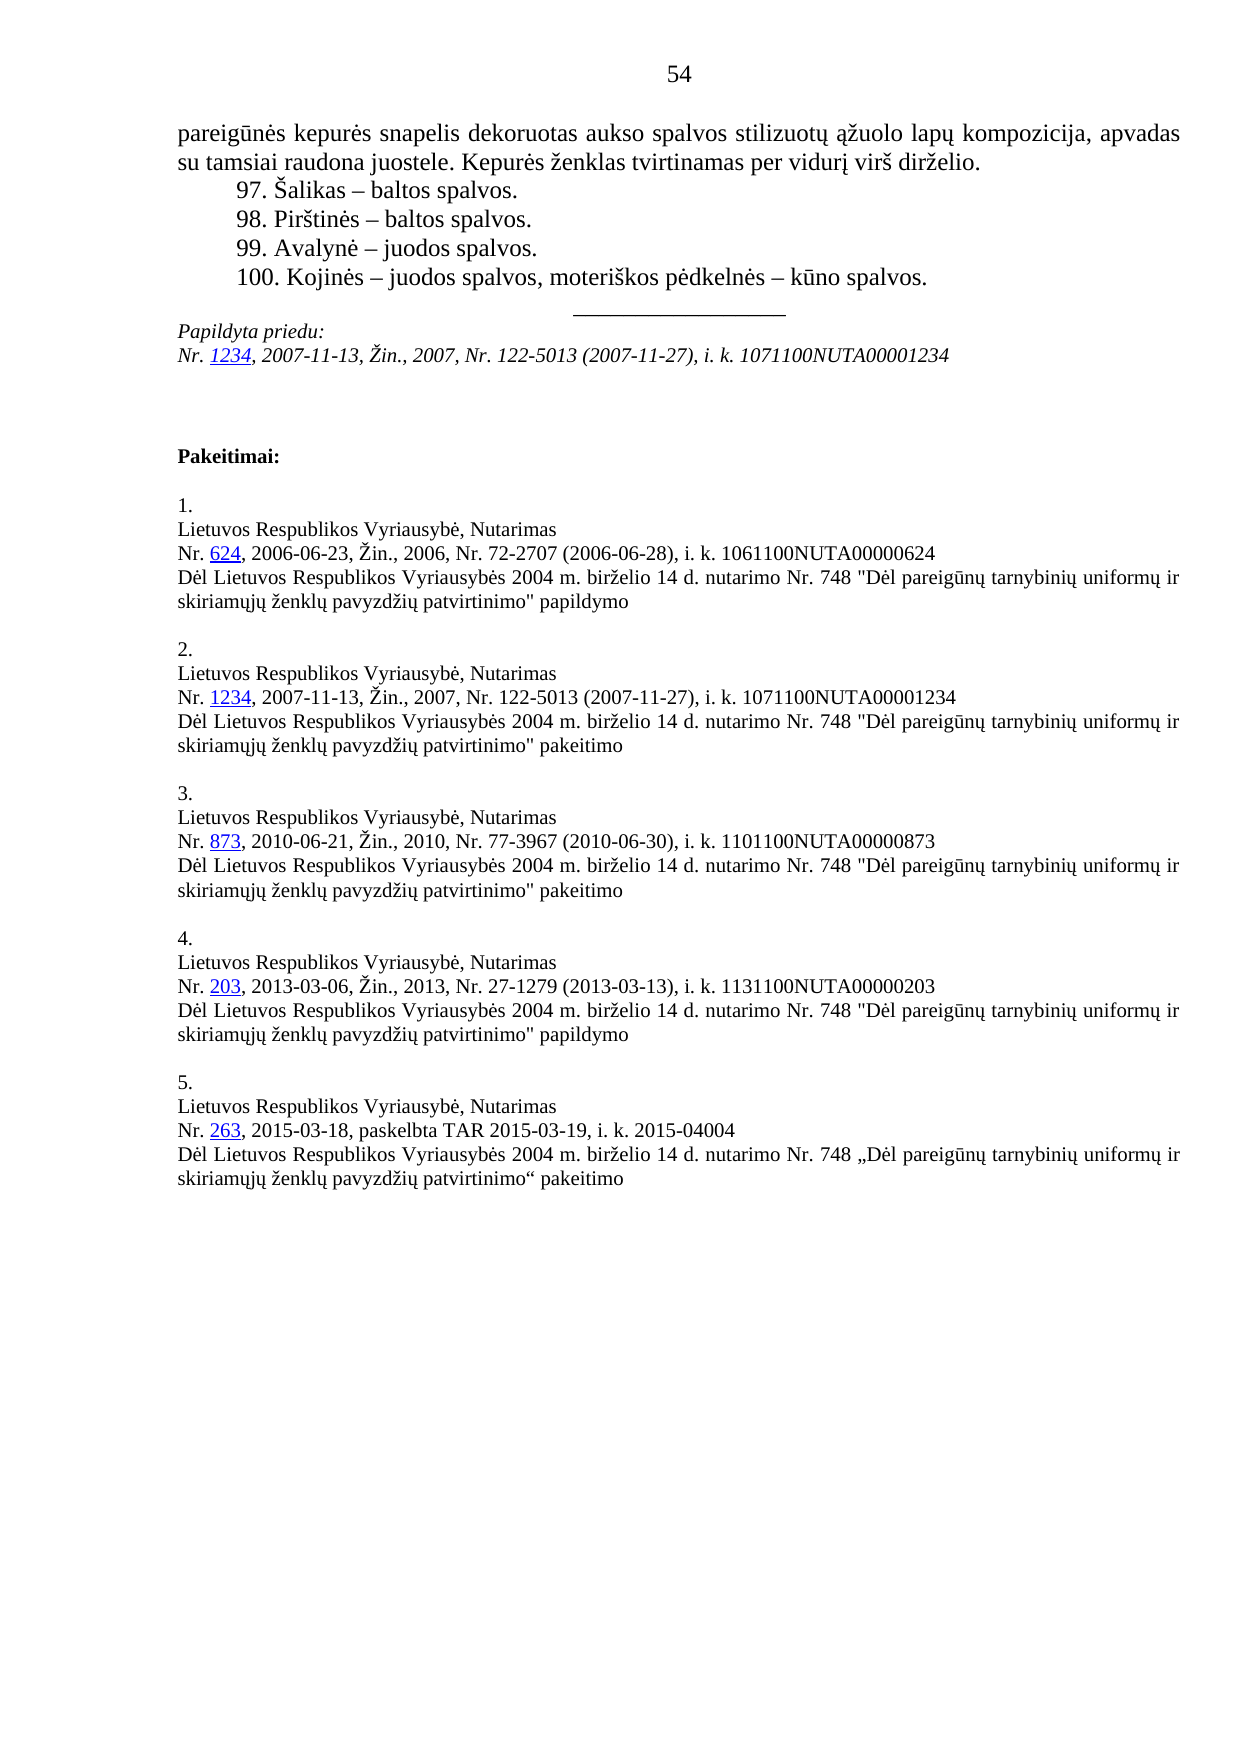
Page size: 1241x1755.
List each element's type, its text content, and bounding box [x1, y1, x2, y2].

text Lietuvos Respublikos Vyriausybė, Nutarimas [177, 805, 1181, 829]
text 2. [177, 637, 1181, 661]
text Lietuvos Respublikos Vyriausybė, Nutarimas [177, 1094, 1181, 1118]
text Dėl Lietuvos Respublikos Vyriausybės 2004 m. birželio 14 d. nutarimo Nr. 748 "Dėl pareigūnų tarnybinių uniformų ir skiriamųjų ženklų pavyzdžių patvirtinimo" papildymo [177, 565, 1181, 613]
text 97. Šalikas – baltos spalvos. [177, 176, 1181, 204]
text pareigūnės kepurės snapelis dekoruotas aukso spalvos stilizuotų ąžuolo lapų kompozicija, apvadas su tamsiai raudona juostele. Kepurės ženklas tvirtinamas per vidurį virš dirželio. [177, 118, 1181, 176]
text Dėl Lietuvos Respublikos Vyriausybės 2004 m. birželio 14 d. nutarimo Nr. 748 „Dėl pareigūnų tarnybinių uniformų ir skiriamųjų ženklų pavyzdžių patvirtinimo“ pakeitimo [177, 1142, 1181, 1190]
text 100. Kojinės – juodos spalvos, moteriškos pėdkelnės – kūno spalvos. [177, 262, 1181, 291]
text 5. [177, 1070, 1181, 1094]
text Nr. 203, 2013-03-06, Žin., 2013, Nr. 27-1279 (2013-03-13), i. k. 1131100NUTA00000203 [177, 974, 1181, 998]
text Dėl Lietuvos Respublikos Vyriausybės 2004 m. birželio 14 d. nutarimo Nr. 748 "Dėl pareigūnų tarnybinių uniformų ir skiriamųjų ženklų pavyzdžių patvirtinimo" pakeitimo [177, 709, 1181, 757]
text Dėl Lietuvos Respublikos Vyriausybės 2004 m. birželio 14 d. nutarimo Nr. 748 "Dėl pareigūnų tarnybinių uniformų ir skiriamųjų ženklų pavyzdžių patvirtinimo" papildymo [177, 998, 1181, 1046]
text Nr. 624, 2006-06-23, Žin., 2006, Nr. 72-2707 (2006-06-28), i. k. 1061100NUTA00000624 [177, 541, 1181, 565]
text 98. Pirštinės – baltos spalvos. [177, 204, 1181, 233]
text Papildyta priedu: [177, 319, 1181, 343]
text Nr. 1234, 2007-11-13, Žin., 2007, Nr. 122-5013 (2007-11-27), i. k. 1071100NUTA00001234 [177, 343, 1181, 367]
text Pakeitimai: [177, 444, 1181, 468]
text Lietuvos Respublikos Vyriausybė, Nutarimas [177, 517, 1181, 541]
text Nr. 873, 2010-06-21, Žin., 2010, Nr. 77-3967 (2010-06-30), i. k. 1101100NUTA00000873 [177, 829, 1181, 853]
text Lietuvos Respublikos Vyriausybė, Nutarimas [177, 950, 1181, 974]
text 1. [177, 492, 1181, 517]
text 4. [177, 926, 1181, 950]
text 99. Avalynė – juodos spalvos. [177, 233, 1181, 262]
text Nr. 1234, 2007-11-13, Žin., 2007, Nr. 122-5013 (2007-11-27), i. k. 1071100NUTA00001234 [177, 685, 1181, 709]
text 3. [177, 781, 1181, 805]
text Nr. 263, 2015-03-18, paskelbta TAR 2015-03-19, i. k. 2015-04004 [177, 1118, 1181, 1142]
text _________________ [177, 291, 1181, 319]
text Dėl Lietuvos Respublikos Vyriausybės 2004 m. birželio 14 d. nutarimo Nr. 748 "Dėl pareigūnų tarnybinių uniformų ir skiriamųjų ženklų pavyzdžių patvirtinimo" pakeitimo [177, 853, 1181, 902]
text Lietuvos Respublikos Vyriausybė, Nutarimas [177, 661, 1181, 685]
